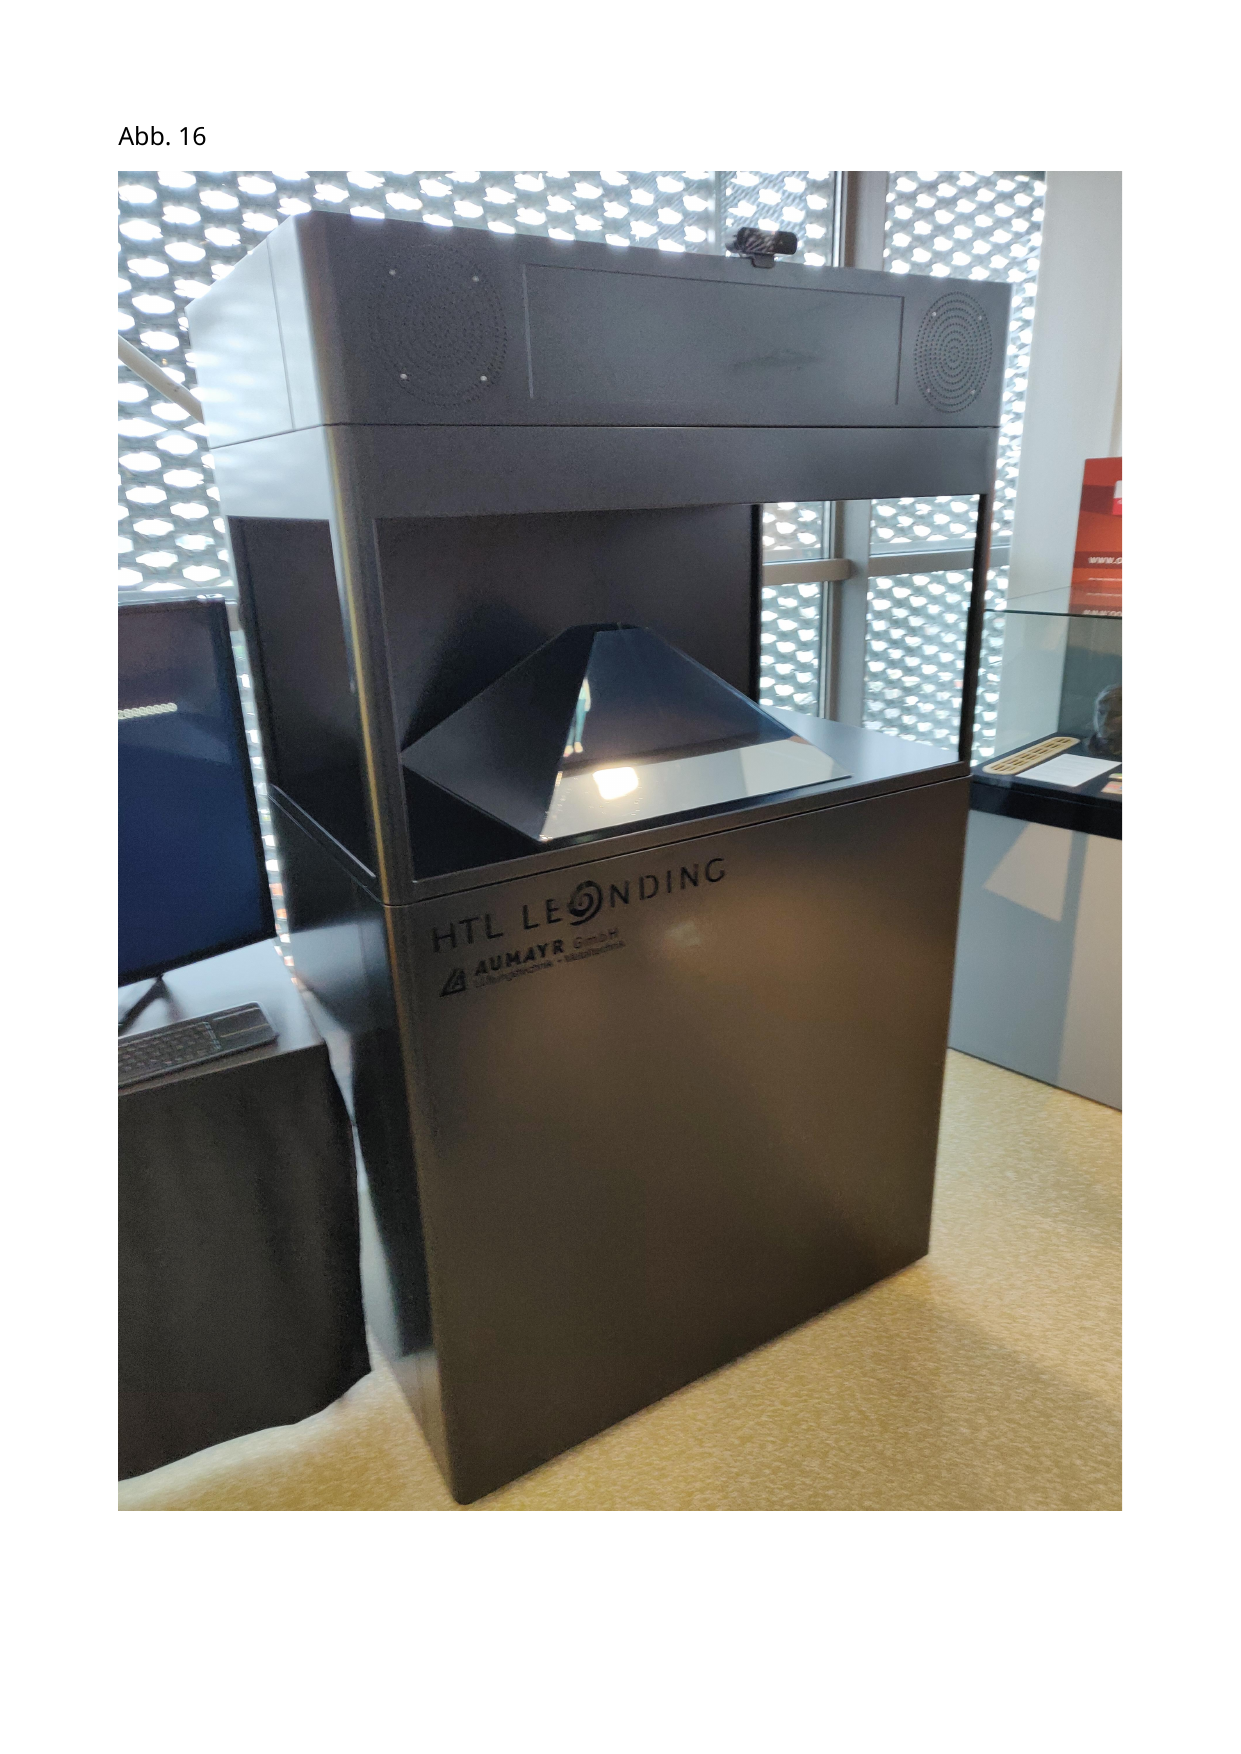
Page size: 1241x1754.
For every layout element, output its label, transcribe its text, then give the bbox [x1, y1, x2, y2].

text Abb. 16 [118, 118, 1122, 152]
picture [118, 171, 1123, 1511]
